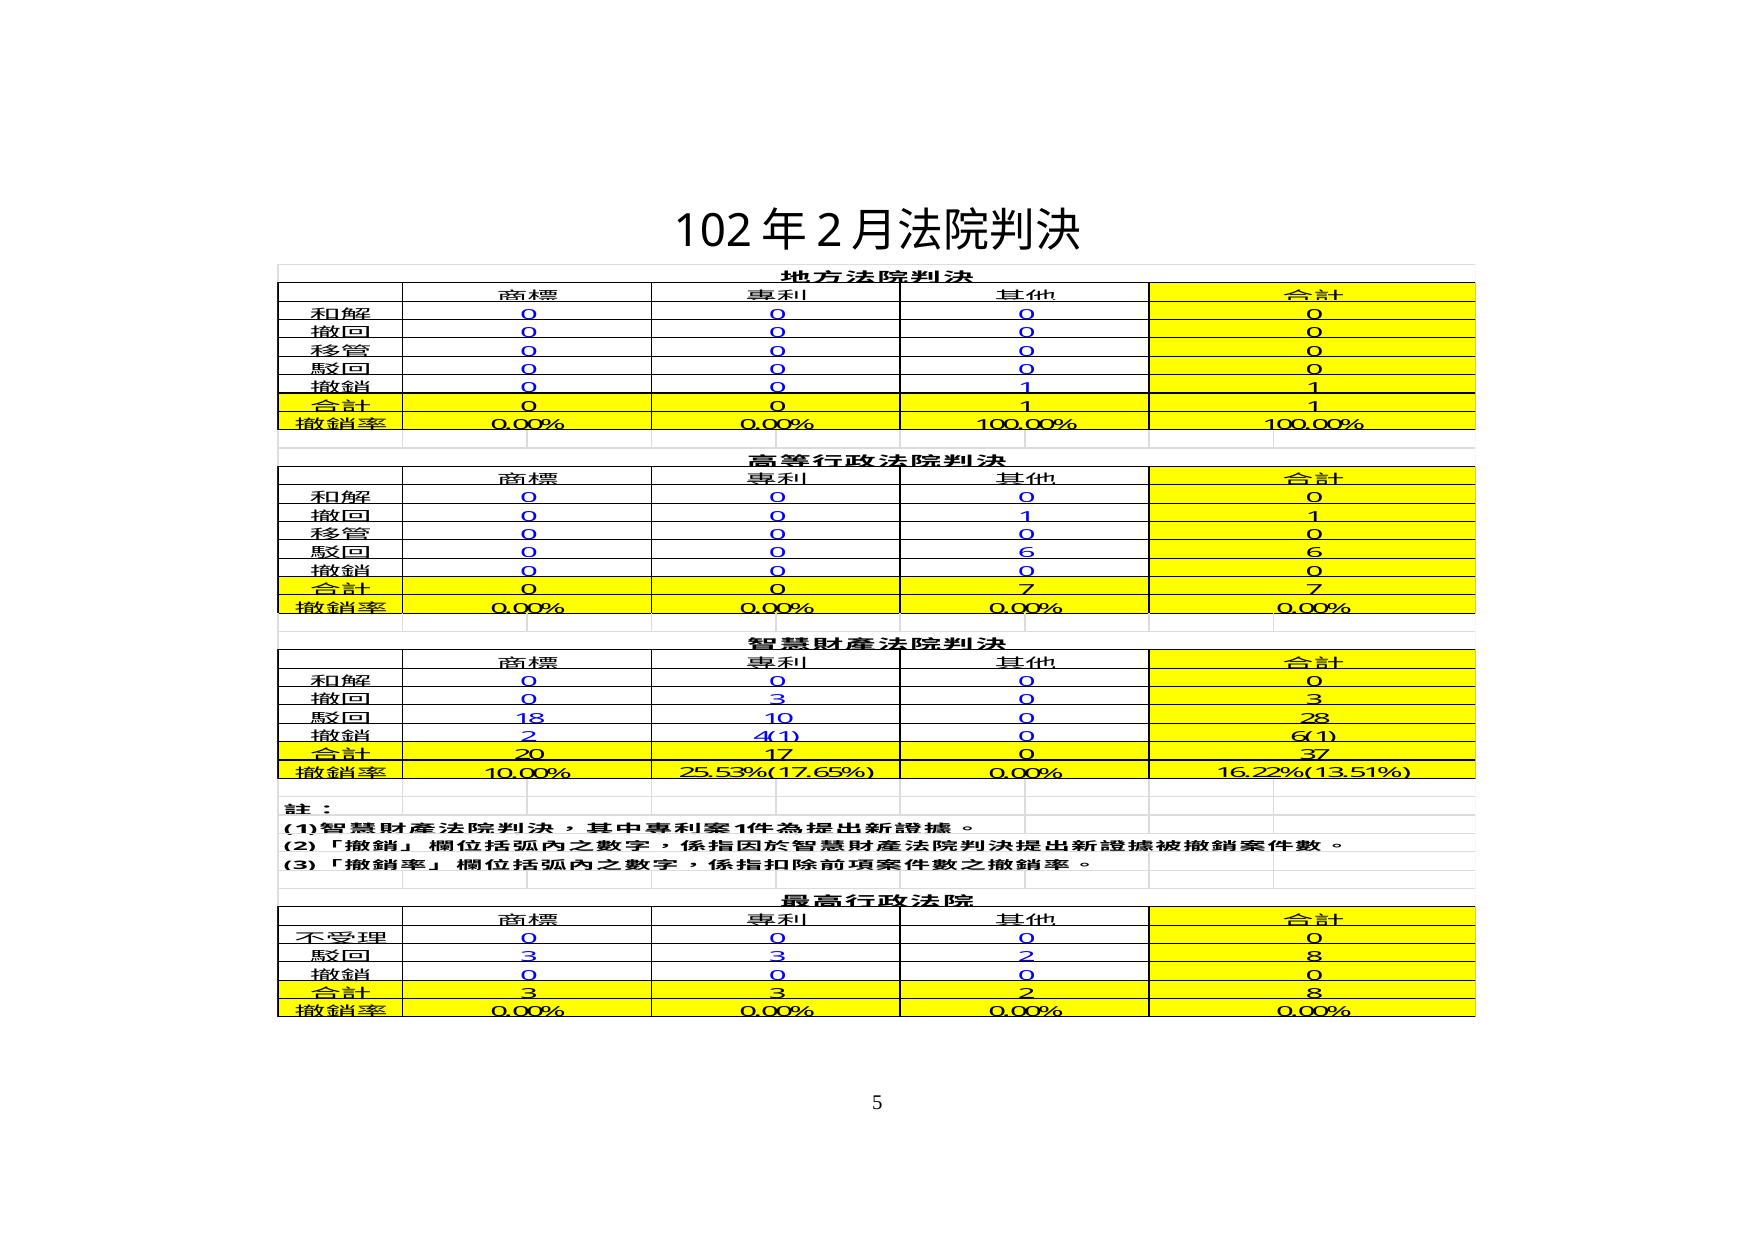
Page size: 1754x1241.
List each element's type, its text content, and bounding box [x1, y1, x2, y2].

text 102年2月法院判決 [150, 189, 1604, 264]
